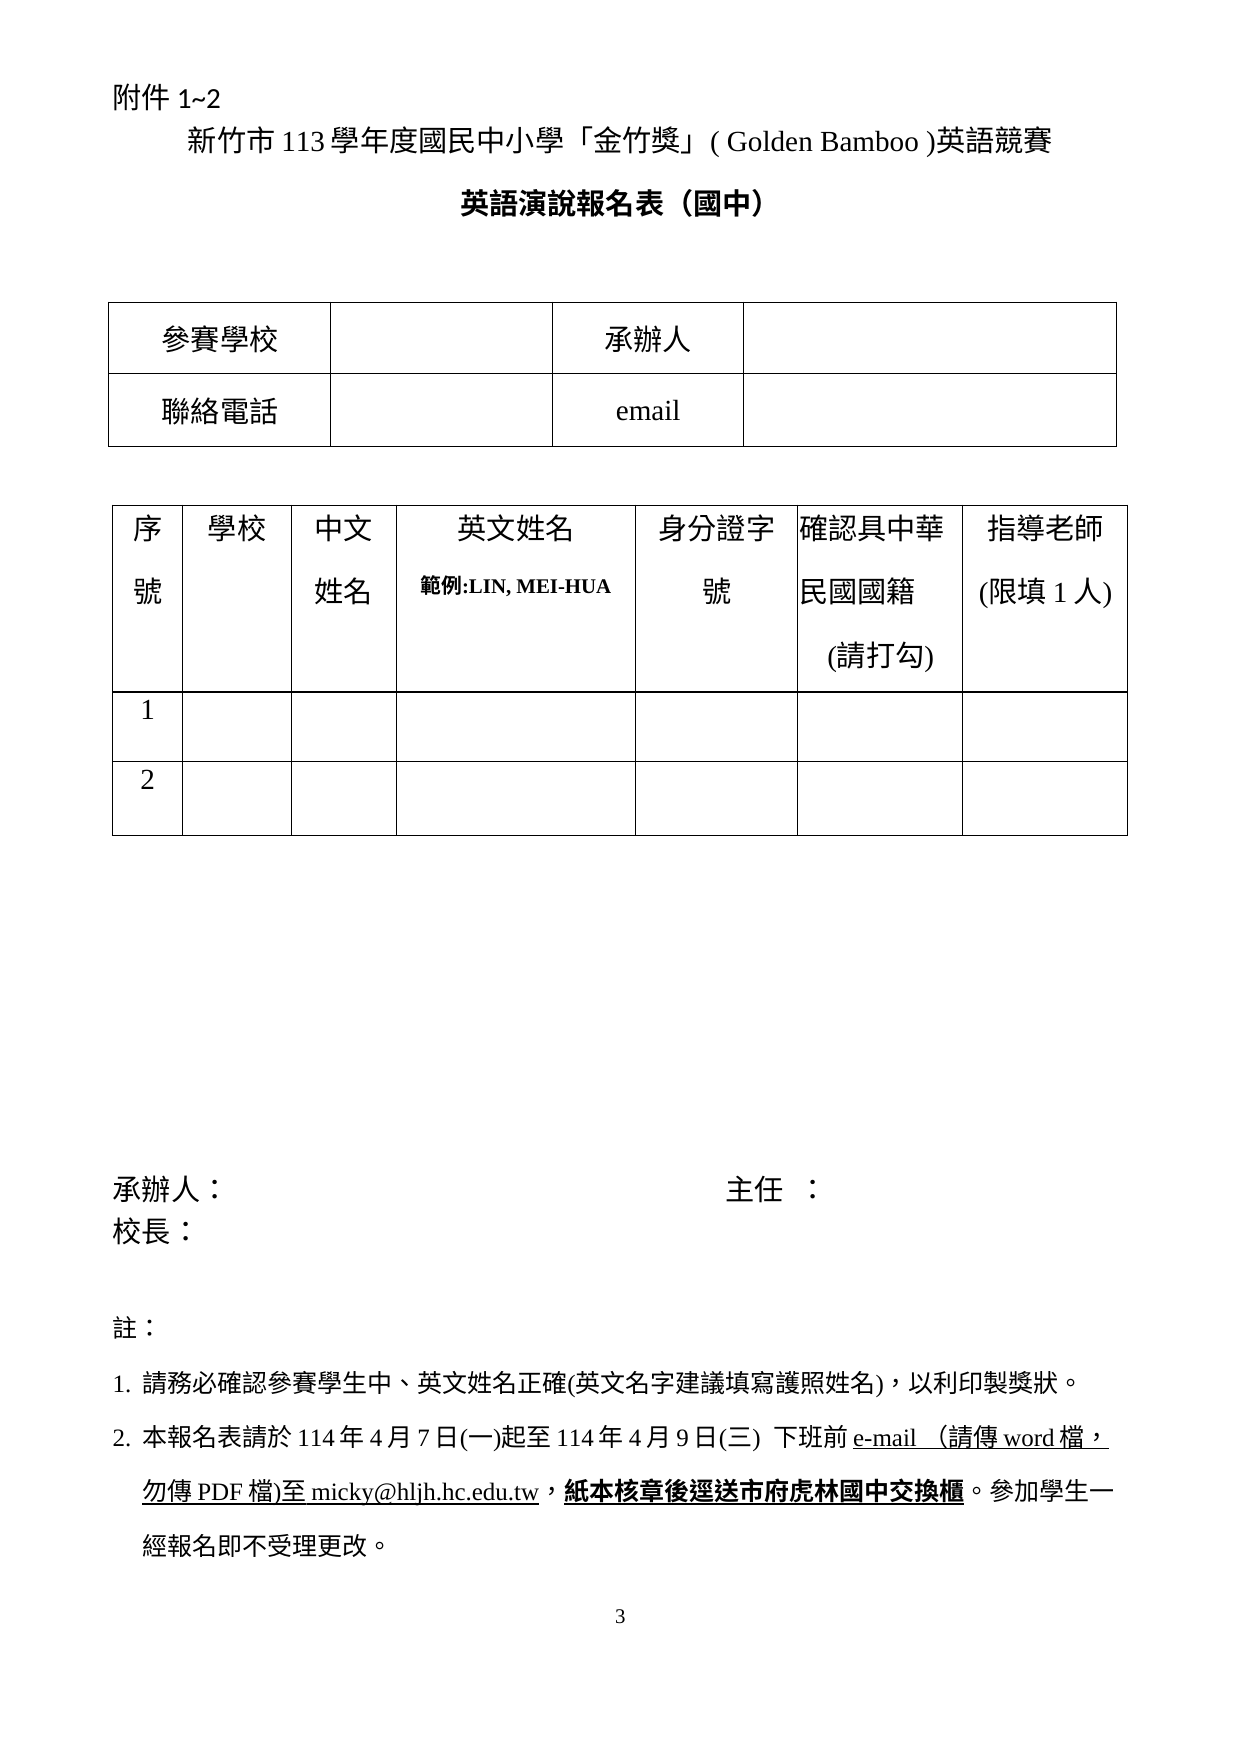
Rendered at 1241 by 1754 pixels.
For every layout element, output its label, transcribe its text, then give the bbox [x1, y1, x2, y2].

table_header 身分證字號 [636, 506, 797, 691]
table_cell 1 [113, 693, 182, 761]
table_cell [397, 762, 635, 835]
table_cell [183, 762, 291, 835]
table_header 英文姓名 範例:LIN, MEI-HUA [397, 506, 635, 691]
table_cell [963, 693, 1127, 761]
table_header 中文姓名 [292, 506, 396, 691]
text 註： [112, 1309, 1128, 1345]
text 新竹市113學年度國民中小學「金竹獎」( Golden Bamboo )英語競賽 [112, 117, 1128, 159]
list 本報名表請於114年4月7日(一)起至114年4月9日(三) 下班前e-mail （請傳word檔，勿傳PDF檔)至micky@hljh.hc.edu.tw，紙本核章後逕送市府虎林國中交換櫃。參加學生一經報名即不受理更改。 [112, 1417, 1128, 1562]
table_header [331, 303, 552, 373]
text 承辦人： 主任 ： 校長： [112, 1167, 1128, 1251]
table_cell [397, 693, 635, 761]
table_cell [798, 693, 962, 761]
table_cell [292, 762, 396, 835]
table_header 指導老師 (限填1人) [963, 506, 1127, 691]
text 附件1~2 [112, 75, 1128, 117]
table_header 確認具中華民國國籍 (請打勾) [798, 506, 962, 691]
table_header 序號 [113, 506, 182, 691]
table_cell 聯絡電話 [109, 374, 330, 446]
table_cell [744, 374, 1116, 446]
list 請務必確認參賽學生中、英文姓名正確(英文名字建議填寫護照姓名)，以利印製獎狀。 [112, 1363, 1128, 1399]
table_cell [963, 762, 1127, 835]
table_cell [292, 693, 396, 761]
table_header 承辦人 [553, 303, 743, 373]
table_cell email [553, 374, 743, 446]
table_cell [331, 374, 552, 446]
table_header 參賽學校 [109, 303, 330, 373]
table_cell [183, 693, 291, 761]
table_cell 2 [113, 762, 182, 835]
text 英語演說報名表（國中） [112, 181, 1128, 223]
table_cell [636, 693, 797, 761]
table_header [744, 303, 1116, 373]
table_cell [636, 762, 797, 835]
table_cell [798, 762, 962, 835]
table_header 學校 [183, 506, 291, 691]
